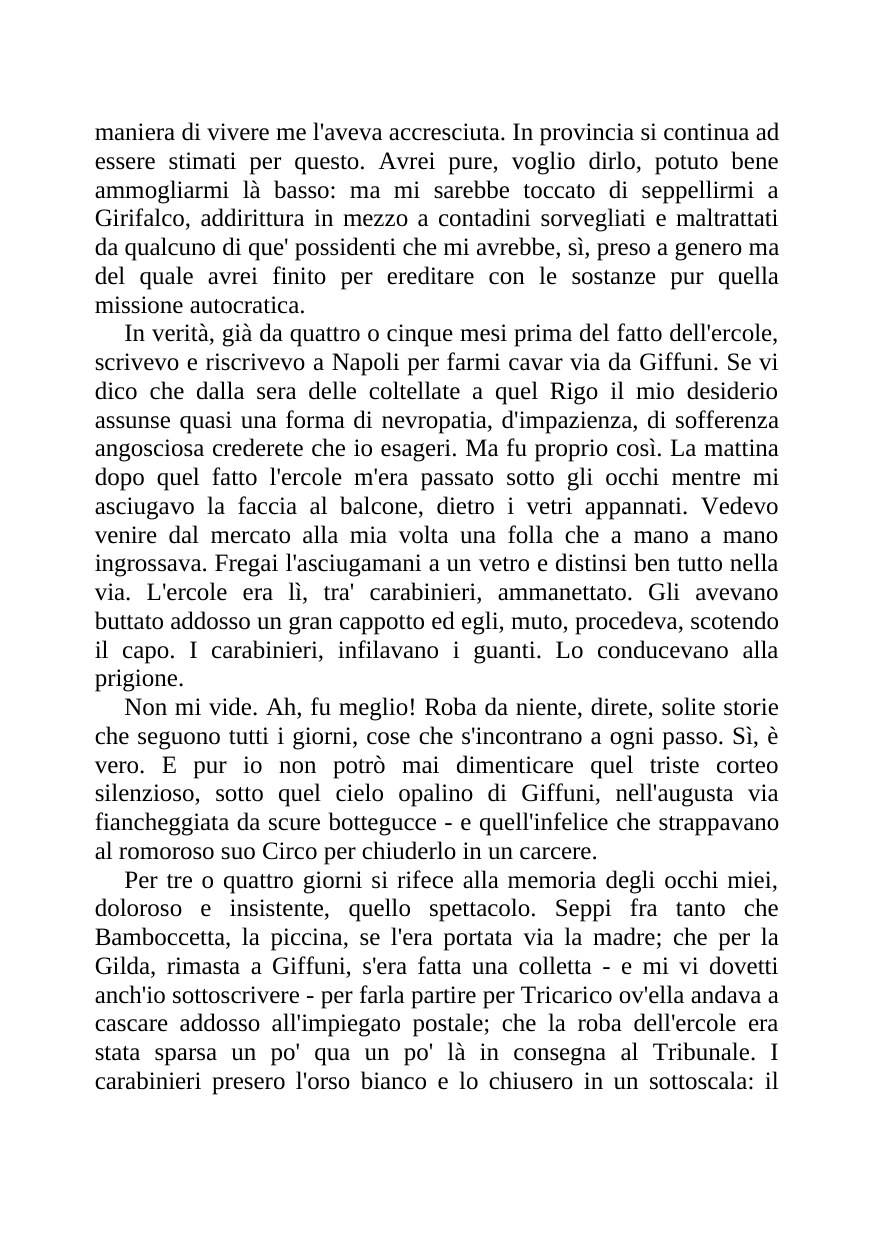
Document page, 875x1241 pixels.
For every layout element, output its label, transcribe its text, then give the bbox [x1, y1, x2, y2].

text maniera di vivere me l'aveva accresciuta. In provincia si continua ad essere stimati per questo. Avrei pure, voglio dirlo, potuto bene ammogliarmi là basso: ma mi sarebbe toccato di seppellirmi a Girifalco, addirittura in mezzo a contadini sorvegliati e maltrattati da qualcuno di que' possidenti che mi avrebbe, sì, preso a genero ma del quale avrei finito per ereditare con le sostanze pur quella missione autocratica. [94, 117, 779, 318]
text In verità, già da quattro o cinque mesi prima del fatto dell'ercole, scrivevo e riscrivevo a Napoli per farmi cavar via da Giffuni. Se vi dico che dalla sera delle coltellate a quel Rigo il mio desiderio assunse quasi una forma di nevropatia, d'impazienza, di sofferenza angosciosa crederete che io esageri. Ma fu proprio così. La mattina dopo quel fatto l'ercole m'era passato sotto gli occhi mentre mi asciugavo la faccia al balcone, dietro i vetri appannati. Vedevo venire dal mercato alla mia volta una folla che a mano a mano ingrossava. Fregai l'asciugamani a un vetro e distinsi ben tutto nella via. L'ercole era lì, tra' carabinieri, ammanettato. Gli avevano buttato addosso un gran cappotto ed egli, muto, procedeva, scotendo il capo. I carabinieri, infilavano i guanti. Lo conducevano alla prigione. [94, 318, 779, 692]
text Non mi vide. Ah, fu meglio! Roba da niente, direte, solite storie che seguono tutti i giorni, cose che s'incontrano a ogni passo. Sì, è vero. E pur io non potrò mai dimenticare quel triste corteo silenzioso, sotto quel cielo opalino di Giffuni, nell'augusta via fiancheggiata da scure bottegucce - e quell'infelice che strappavano al romoroso suo Circo per chiuderlo in un carcere. [94, 692, 779, 865]
text Per tre o quattro giorni si rifece alla memoria degli occhi miei, doloroso e insistente, quello spettacolo. Seppi fra tanto che Bamboccetta, la piccina, se l'era portata via la madre; che per la Gilda, rimasta a Giffuni, s'era fatta una colletta - e mi vi dovetti anch'io sottoscrivere - per farla partire per Tricarico ov'ella andava a cascare addosso all'impiegato postale; che la roba dell'ercole era stata sparsa un po' qua un po' là in consegna al Tribunale. I carabinieri presero l'orso bianco e lo chiusero in un sottoscala: il [94, 865, 779, 1095]
